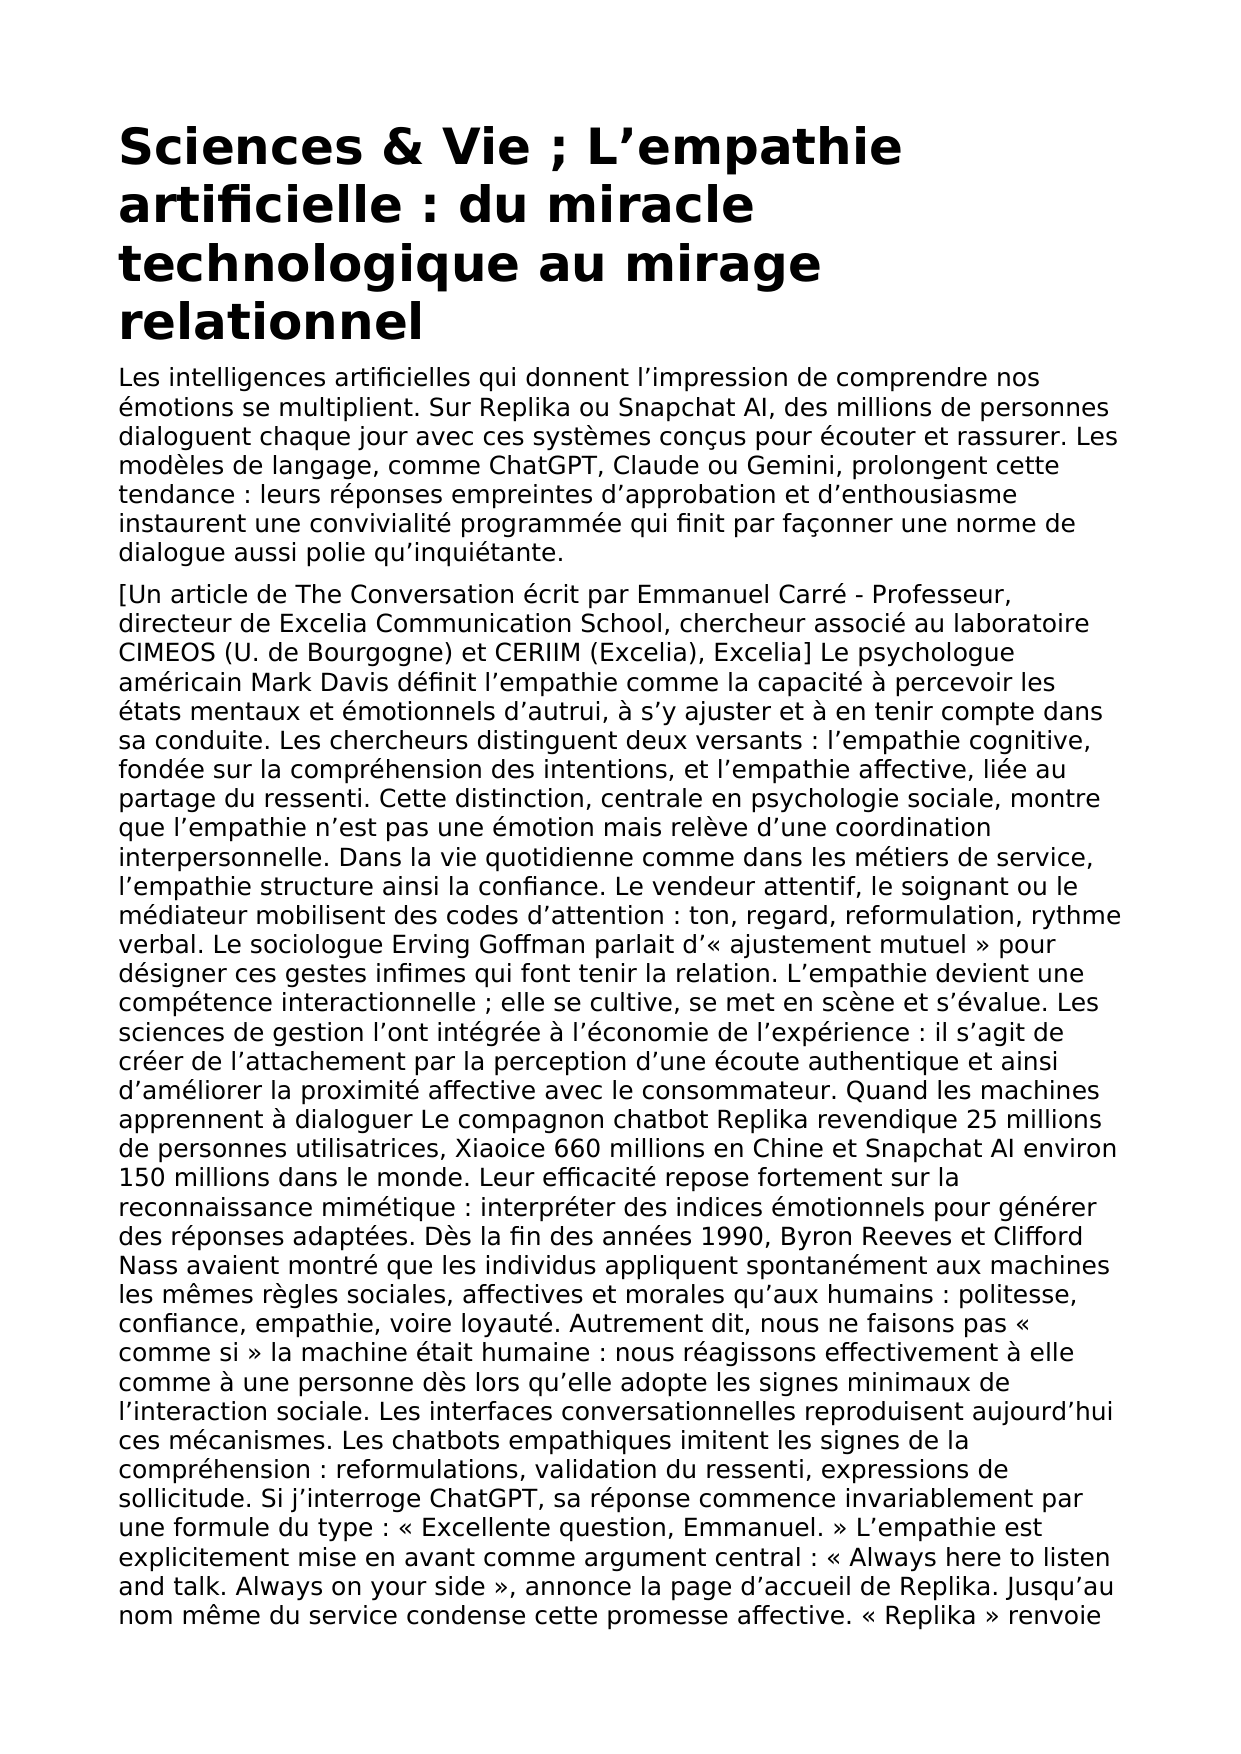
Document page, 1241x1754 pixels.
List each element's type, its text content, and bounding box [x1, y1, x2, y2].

text Les intelligences artificielles qui donnent l’impression de comprendre nos émotions se multiplient. Sur Replika ou Snapchat AI, des millions de personnes dialoguent chaque jour avec ces systèmes conçus pour écouter et rassurer. Les modèles de langage, comme ChatGPT, Claude ou Gemini, prolongent cette tendance : leurs réponses empreintes d’approbation et d’enthousiasme instaurent une convivialité programmée qui finit par façonner une norme de dialogue aussi polie qu’inquiétante. [118, 363, 1122, 568]
text [Un article de The Conversation écrit par Emmanuel Carré - Professeur, directeur de Excelia Communication School, chercheur associé au laboratoire CIMEOS (U. de Bourgogne) et CERIIM (Excelia), Excelia] Le psychologue américain Mark Davis définit l’empathie comme la capacité à percevoir les états mentaux et émotionnels d’autrui, à s’y ajuster et à en tenir compte dans sa conduite. Les chercheurs distinguent deux versants : l’empathie cognitive, fondée sur la compréhension des intentions, et l’empathie affective, liée au partage du ressenti. Cette distinction, centrale en psychologie sociale, montre que l’empathie n’est pas une émotion mais relève d’une coordination interpersonnelle. Dans la vie quotidienne comme dans les métiers de service, l’empathie structure ainsi la confiance. Le vendeur attentif, le soignant ou le médiateur mobilisent des codes d’attention : ton, regard, reformulation, rythme verbal. Le sociologue Erving Goffman parlait d’« ajustement mutuel » pour désigner ces gestes infimes qui font tenir la relation. L’empathie devient une compétence interactionnelle ; elle se cultive, se met en scène et s’évalue. Les sciences de gestion l’ont intégrée à l’économie de l’expérience : il s’agit de créer de l’attachement par la perception d’une écoute authentique et ainsi d’améliorer la proximité affective avec le consommateur. Quand les machines apprennent à dialoguer Le compagnon chatbot Replika revendique 25 millions de personnes utilisatrices, Xiaoice 660 millions en Chine et Snapchat AI environ 150 millions dans le monde. Leur efficacité repose fortement sur la reconnaissance mimétique : interpréter des indices émotionnels pour générer des réponses adaptées. Dès la fin des années 1990, Byron Reeves et Clifford Nass avaient montré que les individus appliquent spontanément aux machines les mêmes règles sociales, affectives et morales qu’aux humains : politesse, confiance, empathie, voire loyauté. Autrement dit, nous ne faisons pas « comme si » la machine était humaine : nous réagissons effectivement à elle comme à une personne dès lors qu’elle adopte les signes minimaux de l’interaction sociale. Les interfaces conversationnelles reproduisent aujourd’hui ces mécanismes. Les chatbots empathiques imitent les signes de la compréhension : reformulations, validation du ressenti, expressions de sollicitude. Si j’interroge ChatGPT, sa réponse commence invariablement par une formule du type : « Excellente question, Emmanuel. » L’empathie est explicitement mise en avant comme argument central : « Always here to listen and talk. Always on your side », annonce la page d’accueil de Replika. Jusqu’au nom même du service condense cette promesse affective. « Replika » renvoie [118, 580, 1122, 1630]
subtitle Sciences & Vie ; L’empathie artificielle : du miracle technologique au mirage relationnel [118, 118, 1122, 351]
